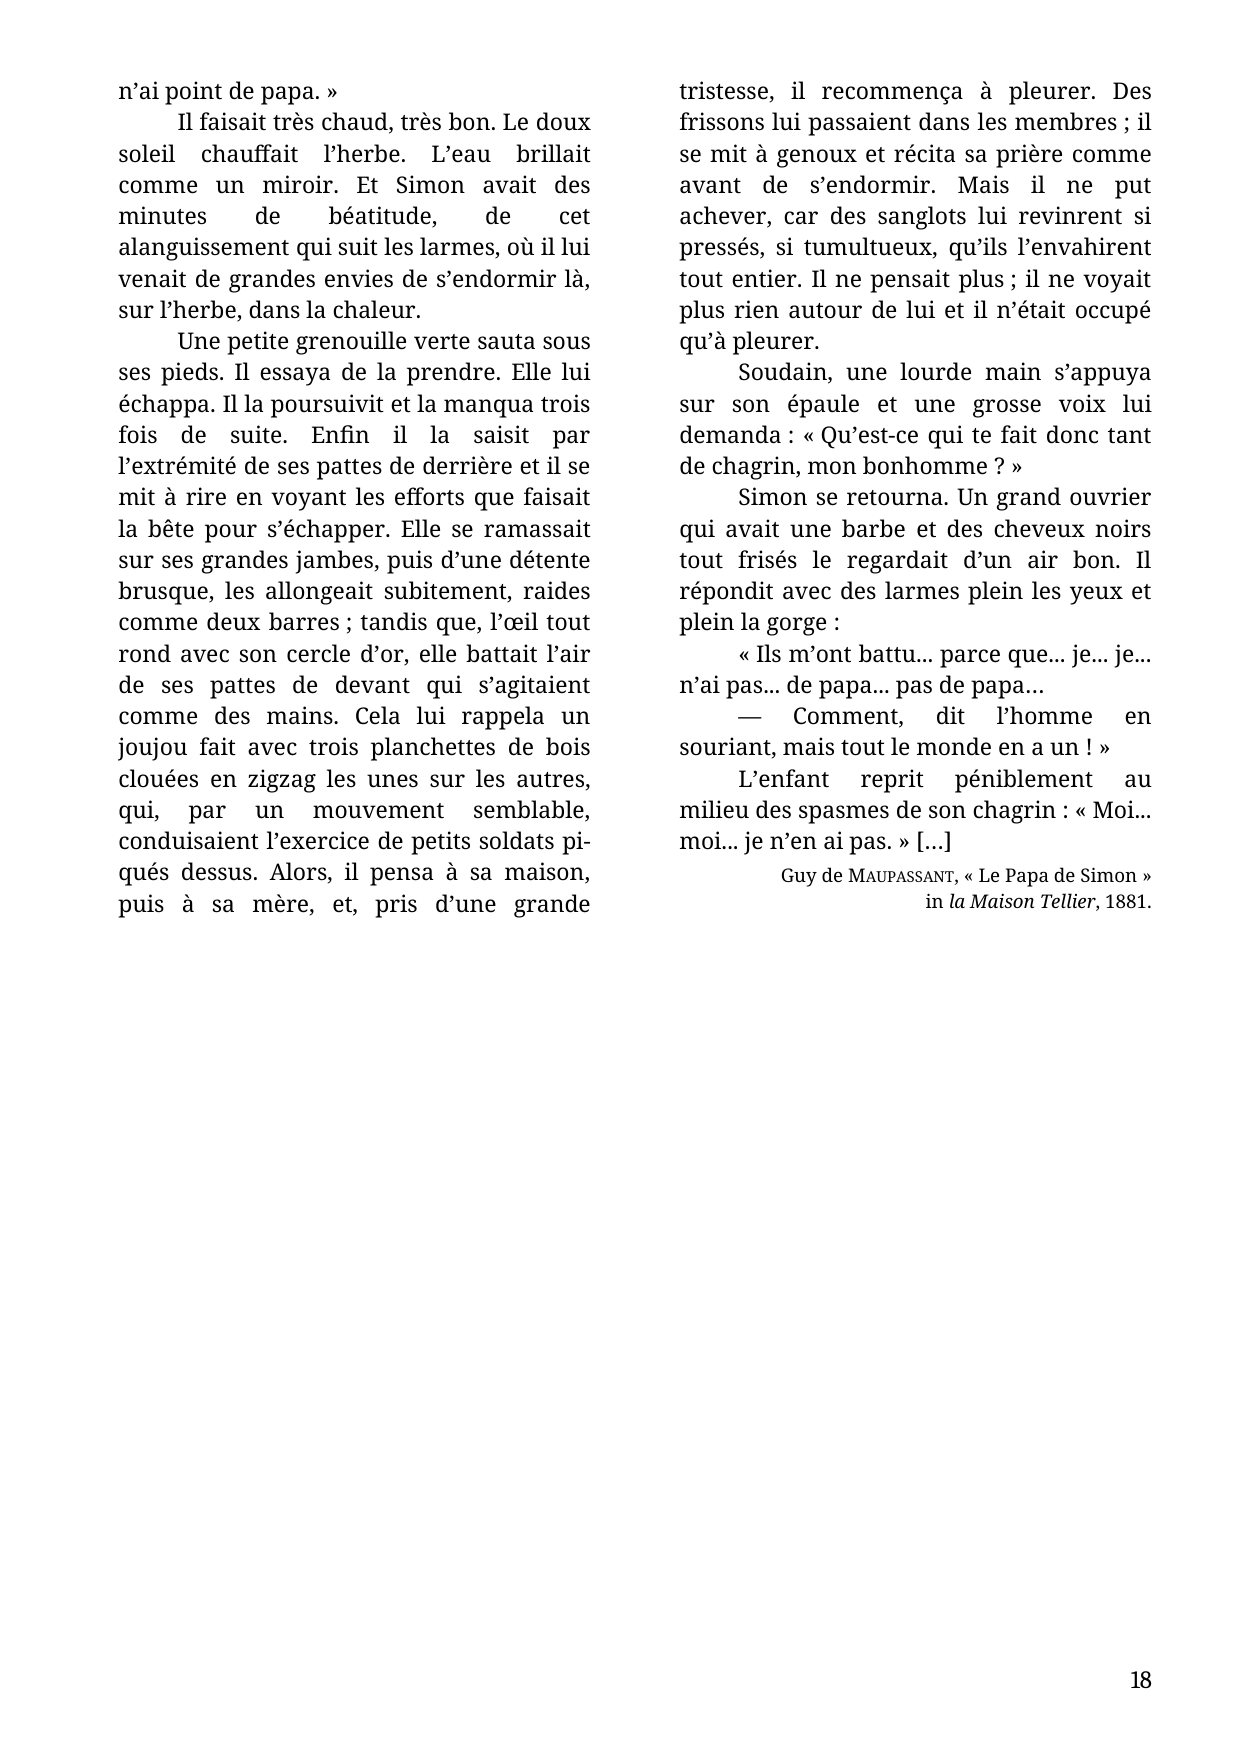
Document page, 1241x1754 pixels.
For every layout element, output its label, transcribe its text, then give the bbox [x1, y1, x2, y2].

text tristesse, il recommença à pleurer. Des frissons lui pas­saient dans les membres ; il se mit à genoux et récita sa prière comme avant de s’endormir. Mais il ne put achever, car des sanglots lui revinrent si pressés, si tumultueux, qu’ils l’envahirent tout entier. Il ne pensait plus ; il ne voyait plus rien autour de lui et il n’était occupé qu’à pleurer. [679, 75, 1152, 356]
text Soudain, une lourde main s’appuya sur son épaule et une grosse voix lui demanda : « Qu’est-ce qui te fait donc tant de chagrin, mon bonhomme ? » [679, 356, 1152, 481]
text n’ai point de papa. » [118, 75, 591, 106]
text — Comment, dit l’homme en souriant, mais tout le monde en a un ! » [679, 700, 1152, 762]
text Une petite grenouille verte sauta sous ses pieds. Il essaya de la prendre. Elle lui échappa. Il la poursuivit et la manqua trois fois de suite. Enfin il la saisit par l’extrémité de ses pattes de derrière et il se mit à rire en voyant les efforts que faisait la bête pour s’échapper. Elle se ramassait sur ses grandes jambes, puis d’une détente brusque, les allon­geait subitement, raides comme deux barres ; tandis que, l’œil tout rond avec son cercle d’or, elle battait l’air de ses pattes de devant qui s’agitaient comme des mains. Cela lui rappela un joujou fait avec trois planchettes de bois clouées en zigzag les unes sur les au­tres, qui, par un mouvement semblable, conduisaient l’exercice de petits soldats pi­qués dessus. Alors, il pensa à sa maison, puis à sa mère, et, pris d’une grande [118, 325, 591, 919]
text « Ils m’ont battu... parce que... je... je... n’ai pas... de papa... pas de papa… [679, 637, 1152, 700]
text Il faisait très chaud, très bon. Le doux soleil chauffait l’herbe. L’eau brillait comme un miroir. Et Simon avait des minutes de béa­titude, de cet alanguissement qui suit les lar­mes, où il lui venait de grandes envies de s’endormir là, sur l’herbe, dans la chaleur. [118, 106, 591, 325]
text Simon se retourna. Un grand ouvrier qui avait une barbe et des cheveux noirs tout frisés le regardait d’un air bon. Il répondit avec des larmes plein les yeux et plein la gorge : [679, 481, 1152, 637]
text Guy de Maupassant, « Le Papa de Simon » [679, 862, 1152, 888]
text L’enfant reprit péniblement au milieu des spasmes de son chagrin : « Moi... moi... je n’en ai pas. » […] [679, 762, 1152, 856]
text in la Maison Tellier, 1881. [679, 888, 1152, 913]
